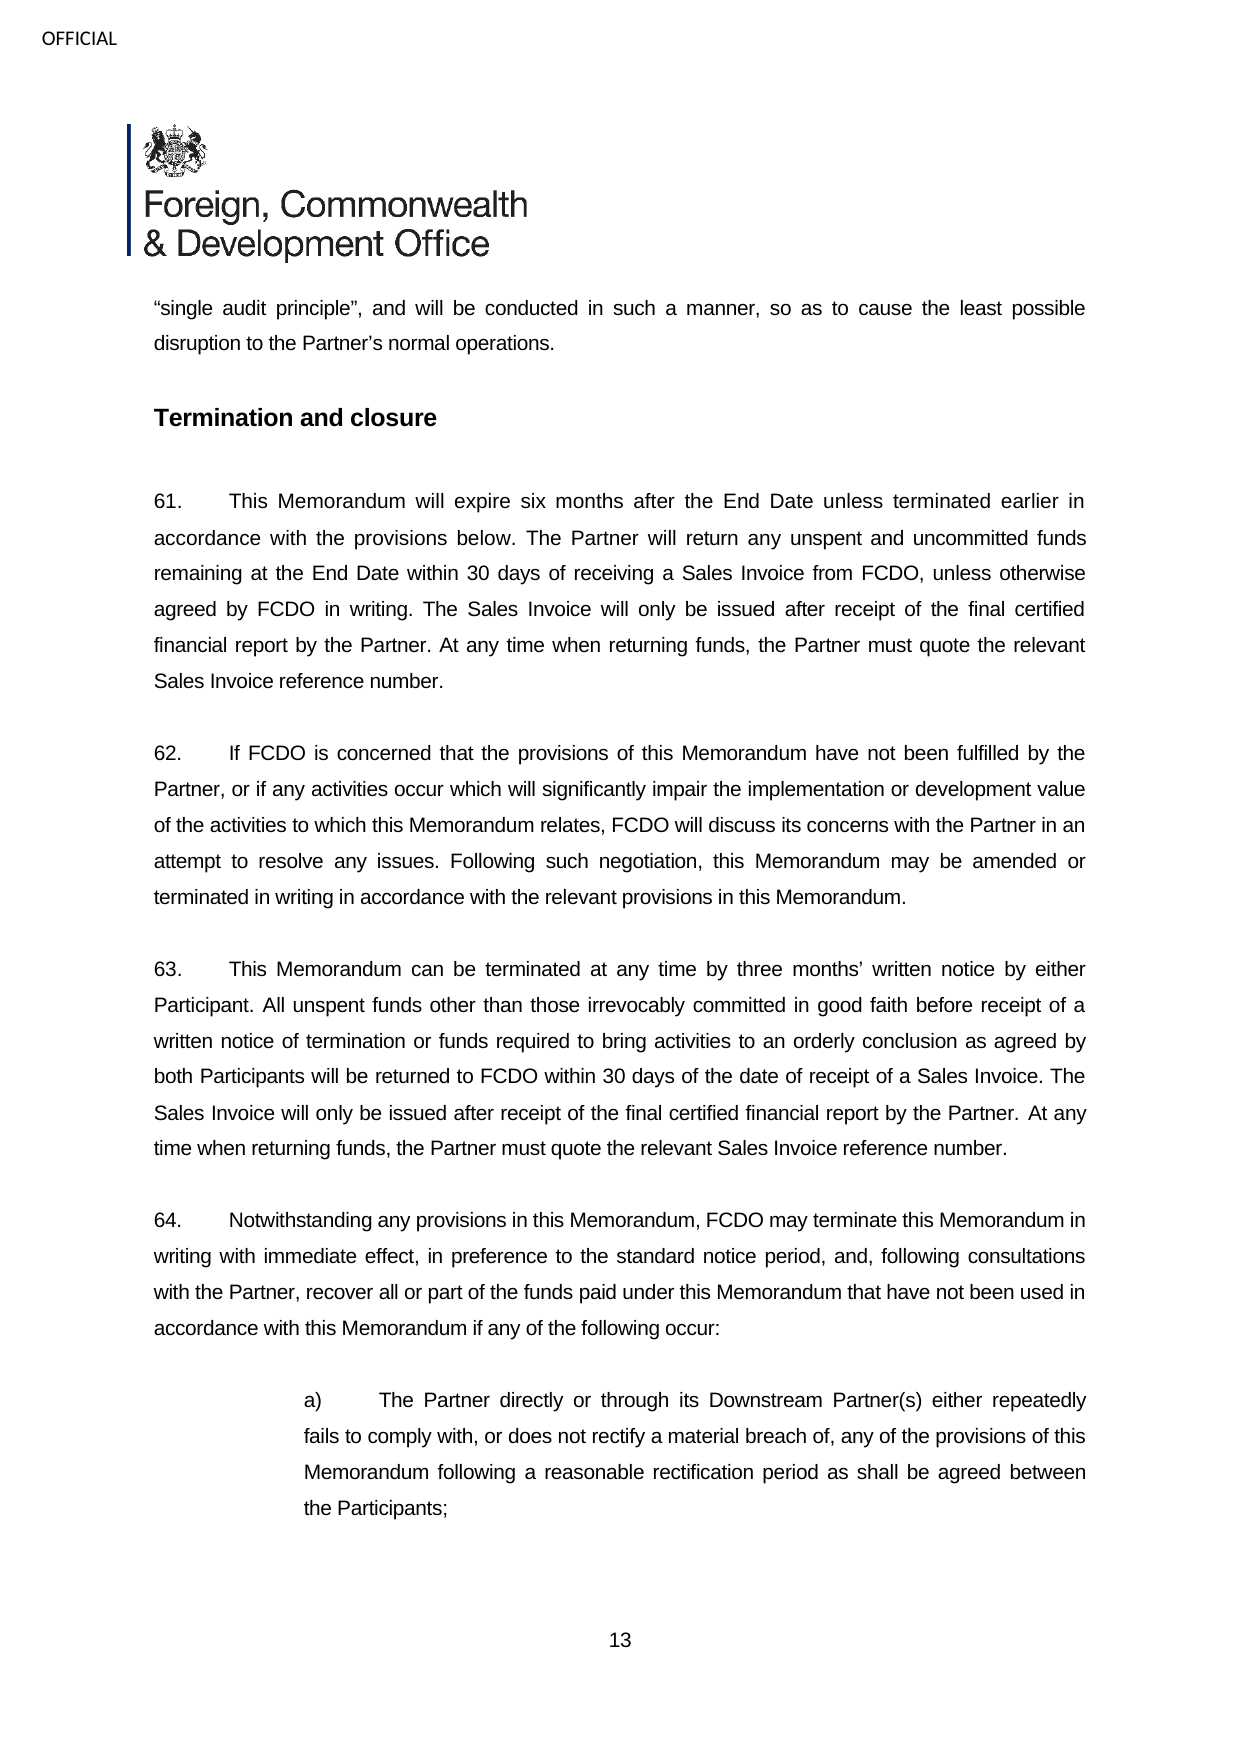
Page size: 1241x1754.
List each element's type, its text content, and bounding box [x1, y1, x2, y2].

list Notwithstanding any provisions in this Memorandum, FCDO may terminate this Memorandum in writing with immediate effect, in preference to the standard notice period, and, following consultations with the Partner, recover all or part of the funds paid under this Memorandum that have not been used in accordance with this Memorandum if any of the following occur: [153, 1208, 1087, 1340]
list This Memorandum can be terminated at any time by three months’ written notice by either Participant. All unspent funds other than those irrevocably committed in good faith before receipt of a written notice of termination or funds required to bring activities to an orderly conclusion as agreed by both Participants will be returned to FCDO within 30 days of the date of receipt of a Sales Invoice. The Sales Invoice will only be issued after receipt of the final certified financial report by the Partner. At any time when returning funds, the Partner must quote the relevant Sales Invoice reference number. [153, 957, 1087, 1160]
list If FCDO is concerned that the provisions of this Memorandum have not been fulfilled by the Partner, or if any activities occur which will significantly impair the implementation or development value of the activities to which this Memorandum relates, FCDO will discuss its concerns with the Partner in an attempt to resolve any issues. Following such negotiation, this Memorandum may be amended or terminated in writing in accordance with the relevant provisions in this Memorandum. [153, 741, 1087, 909]
list Termination and closure [153, 403, 1087, 432]
list “single audit principle”, and will be conducted in such a manner, so as to cause the least possible disruption to the Partner’s normal operations. [153, 295, 1087, 355]
list The Partner directly or through its Downstream Partner(s) either repeatedly fails to comply with, or does not rectify a material breach of, any of the provisions of this Memorandum following a reasonable rectification period as shall be agreed between the Participants; [303, 1388, 1087, 1519]
list This Memorandum will expire six months after the End Date unless terminated earlier in accordance with the provisions below. The Partner will return any unspent and uncommitted funds remaining at the End Date within 30 days of receiving a Sales Invoice from FCDO, unless otherwise agreed by FCDO in writing. The Sales Invoice will only be issued after receipt of the final certified financial report by the Partner. At any time when returning funds, the Partner must quote the relevant Sales Invoice reference number. [153, 489, 1087, 693]
